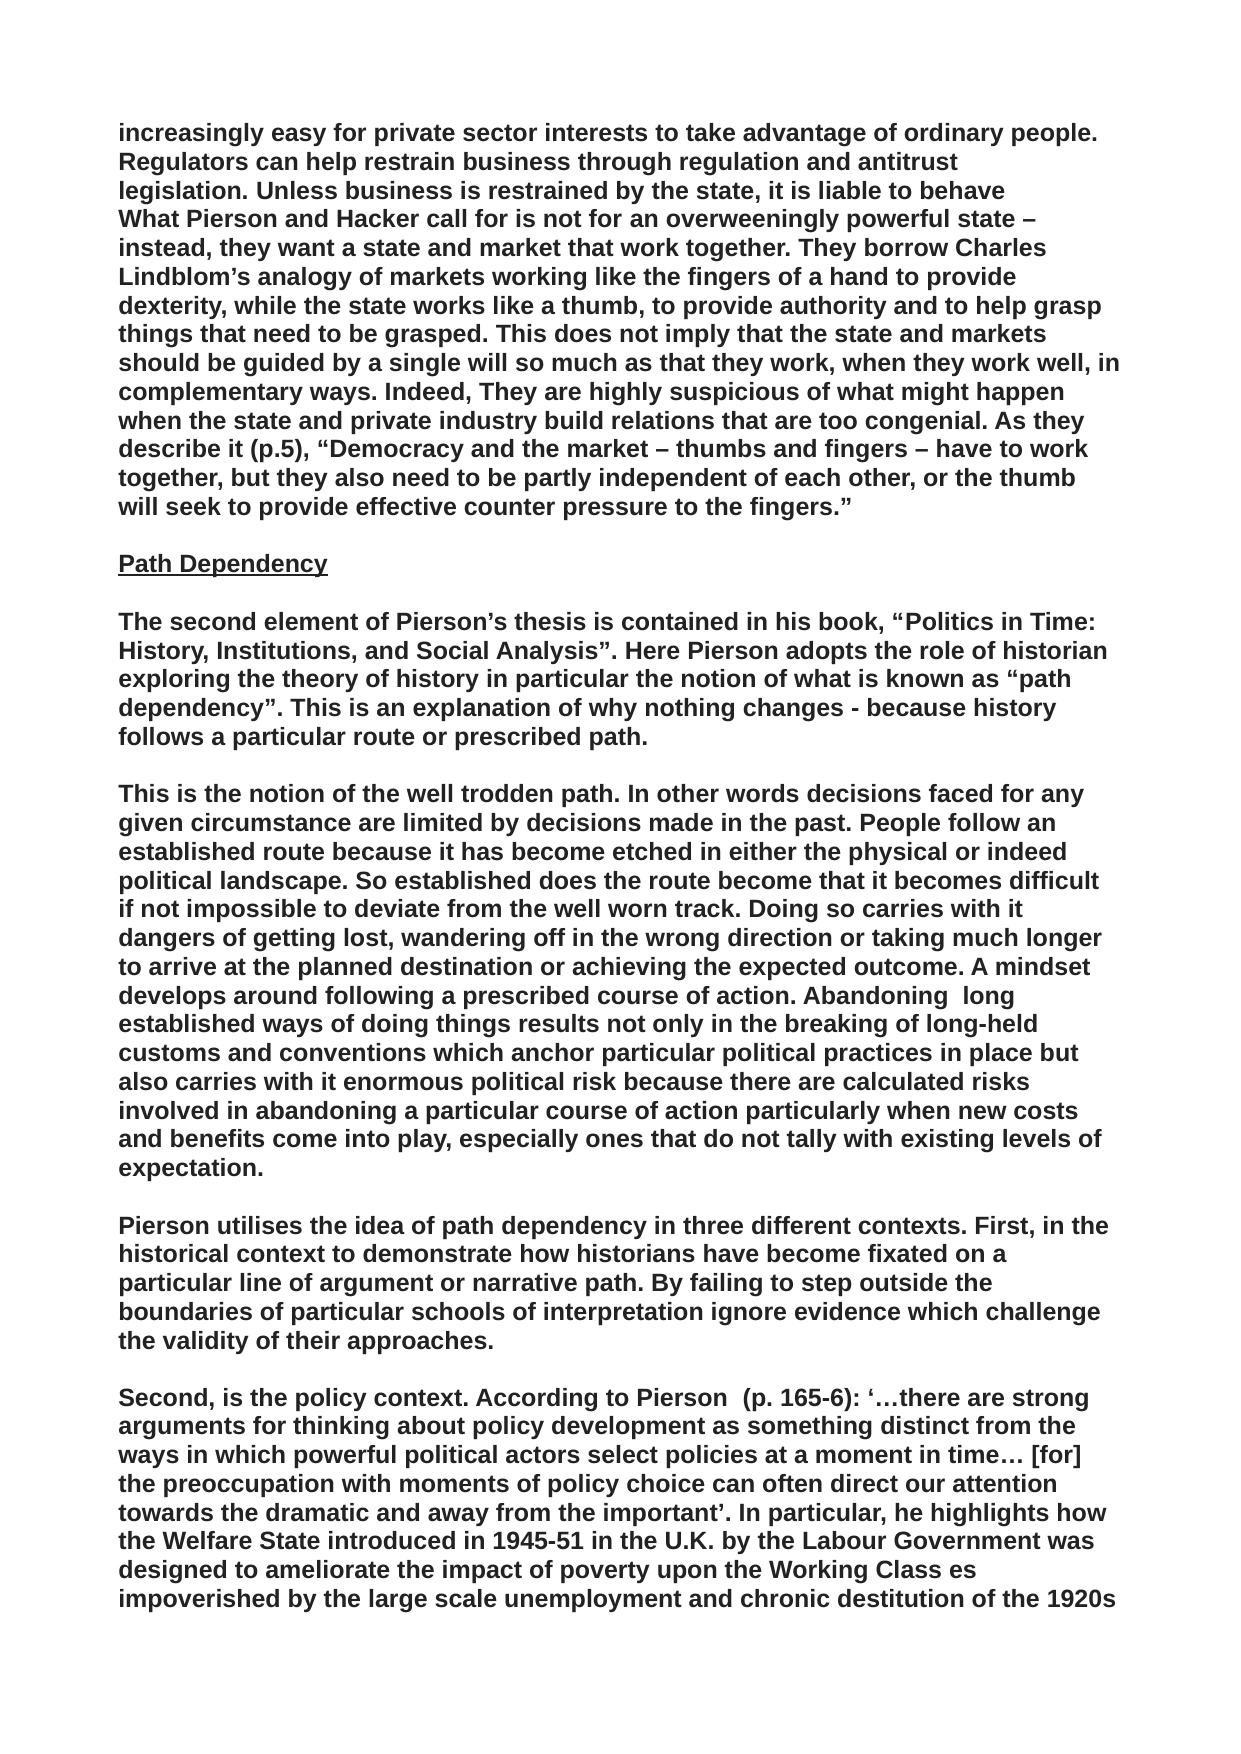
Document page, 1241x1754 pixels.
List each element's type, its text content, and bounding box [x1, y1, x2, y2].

text What Pierson and Hacker call for is not for an overweeningly powerful state – instead, they want a state and market that work together. They borrow Charles Lindblom’s analogy of markets working like the fingers of a hand to provide dexterity, while the state works like a thumb, to provide authority and to help grasp things that need to be grasped. This does not imply that the state and markets should be guided by a single will so much as that they work, when they work well, in complementary ways. Indeed, They are highly suspicious of what might happen when the state and private industry build relations that are too congenial. As they describe it (p.5), “Democracy and the market – thumbs and fingers – have to work together, but they also need to be partly independent of each other, or the thumb will seek to provide effective counter pressure to the fingers.” [118, 204, 1122, 521]
text Pierson utilises the idea of path dependency in three different contexts. First, in the historical context to demonstrate how historians have become fixated on a particular line of argument or narrative path. By failing to step outside the boundaries of particular schools of interpretation ignore evidence which challenge the validity of their approaches. [118, 1211, 1122, 1354]
text Path Dependency [118, 549, 1122, 578]
text Second, is the policy context. According to Pierson (p. 165-6): ‘…there are strong arguments for thinking about policy development as something distinct from the ways in which powerful political actors select policies at a moment in time… [for] the preoccupation with moments of policy choice can often direct our attention towards the dramatic and away from the important’. In particular, he highlights how the Welfare State introduced in 1945-51 in the U.K. by the Labour Government was designed to ameliorate the impact of poverty upon the Working Class es impoverished by the large scale unemployment and chronic destitution of the 1920s [118, 1382, 1122, 1612]
text The second element of Pierson’s thesis is contained in his book, “Politics in Time: History, Institutions, and Social Analysis”. Here Pierson adopts the role of historian exploring the theory of history in particular the notion of what is known as “path dependency”. This is an explanation of why nothing changes - because history follows a particular route or prescribed path. [118, 607, 1122, 751]
text increasingly easy for private sector interests to take advantage of ordinary people. Regulators can help restrain business through regulation and antitrust legislation. Unless business is restrained by the state, it is liable to behave [118, 118, 1122, 204]
text This is the notion of the well trodden path. In other words decisions faced for any given circumstance are limited by decisions made in the past. People follow an established route because it has become etched in either the physical or indeed political landscape. So established does the route become that it becomes difficult if not impossible to deviate from the well worn track. Doing so carries with it dangers of getting lost, wandering off in the wrong direction or taking much longer to arrive at the planned destination or achieving the expected outcome. A mindset develops around following a prescribed course of action. Abandoning long established ways of doing things results not only in the breaking of long-held customs and conventions which anchor particular political practices in place but also carries with it enormous political risk because there are calculated risks involved in abandoning a particular course of action particularly when new costs and benefits come into play, especially ones that do not tally with existing levels of expectation. [118, 779, 1122, 1182]
